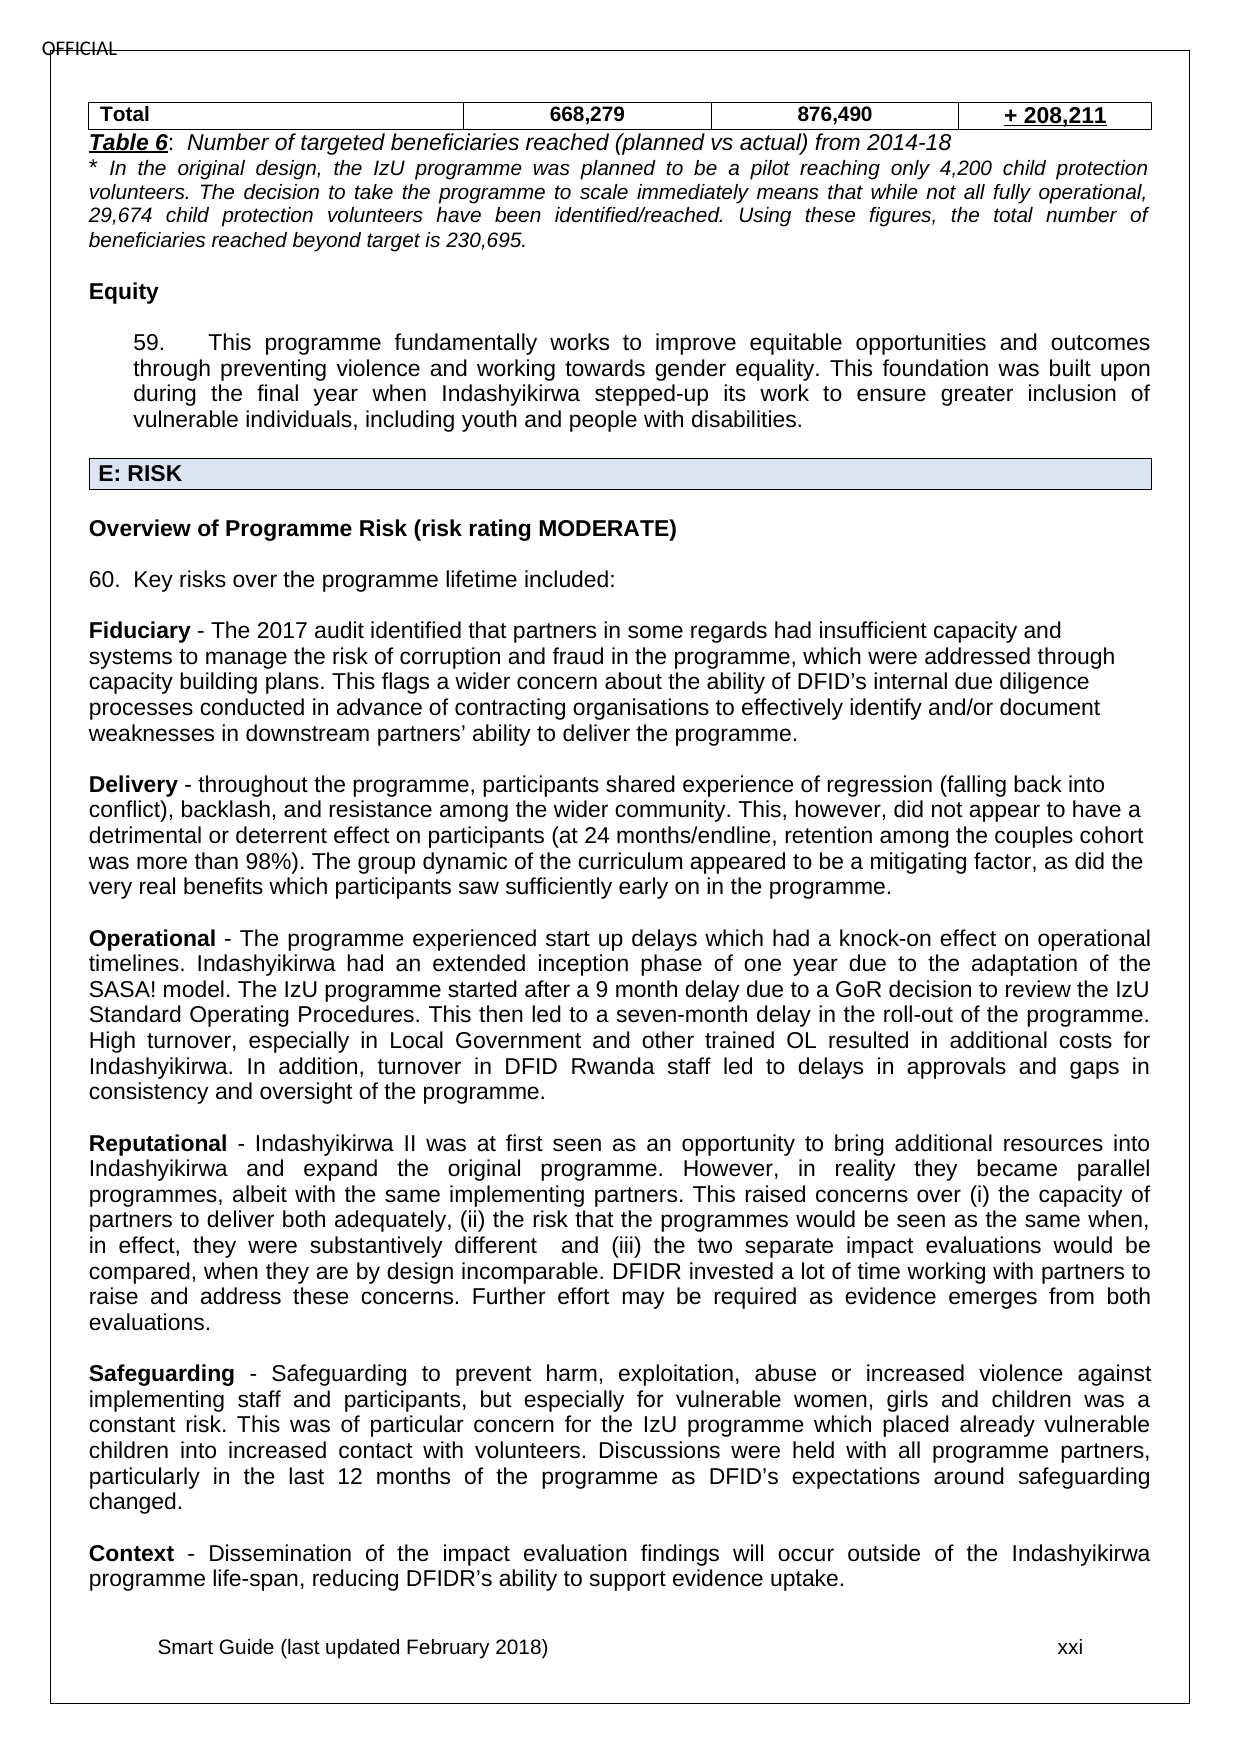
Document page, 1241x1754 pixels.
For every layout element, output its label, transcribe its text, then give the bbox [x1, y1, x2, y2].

table_cell + 208,211 [959, 103, 1151, 128]
text Overview of Programme Risk (risk rating MODERATE) [89, 515, 1152, 541]
text Equity [89, 278, 1152, 304]
text * In the original design, the IzU programme was planned to be a pilot reaching only 4,200 child protection volunteers. The decision to take the programme to scale immediately means that while not all fully operational, 29,674 child protection volunteers have been identified/reached. Using these figures, the total number of beneficiaries reached beyond target is 230,695. [89, 155, 1152, 253]
text Reputational - Indashyikirwa II was at first seen as an opportunity to bring additional resources into Indashyikirwa and expand the original programme. However, in reality they became parallel programmes, albeit with the same implementing partners. This raised concerns over (i) the capacity of partners to deliver both adequately, (ii) the risk that the programmes would be seen as the same when, in effect, they were substantively different and (iii) the two separate impact evaluations would be compared, when they are by design incomparable. DFIDR invested a lot of time working with partners to raise and address these concerns. Further effort may be required as evidence emerges from both evaluations. [89, 1130, 1152, 1335]
table_cell 876,490 [712, 103, 958, 128]
text E: RISK [90, 459, 1151, 489]
text Safeguarding - Safeguarding to prevent harm, exploitation, abuse or increased violence against implementing staff and participants, but especially for vulnerable women, girls and children was a constant risk. This was of particular concern for the IzU programme which placed already vulnerable children into increased contact with volunteers. Discussions were held with all programme partners, particularly in the last 12 months of the programme as DFID’s expectations around safeguarding changed. [89, 1361, 1152, 1515]
table_cell 668,279 [464, 103, 711, 128]
text Context - Dissemination of the impact evaluation findings will occur outside of the Indashyikirwa programme life-span, reducing DFIDR’s ability to support evidence uptake. [89, 1540, 1152, 1592]
table_cell Total [89, 103, 463, 128]
list Key risks over the programme lifetime included: [89, 567, 1152, 592]
list This programme fundamentally works to improve equitable opportunities and outcomes through preventing violence and working towards gender equality. This foundation was built upon during the final year when Indashyikirwa stepped-up its work to ensure greater inclusion of vulnerable individuals, including youth and people with disabilities. [133, 330, 1152, 432]
text Table 6: Number of targeted beneficiaries reached (planned vs actual) from 2014-18 [89, 130, 1152, 155]
text Fiduciary - The 2017 audit identified that partners in some regards had insufficient capacity and systems to manage the risk of corruption and fraud in the programme, which were addressed through capacity building plans. This flags a wider concern about the ability of DFID’s internal due diligence processes conducted in advance of contracting organisations to effectively identify and/or document weaknesses in downstream partners’ ability to deliver the programme. [89, 618, 1152, 746]
text Delivery - throughout the programme, participants shared experience of regression (falling back into conflict), backlash, and resistance among the wider community. This, however, did not appear to have a detrimental or deterrent effect on participants (at 24 months/endline, retention among the couples cohort was more than 98%). The group dynamic of the curriculum appeared to be a mitigating factor, as did the very real benefits which participants saw sufficiently early on in the programme. [89, 772, 1152, 900]
text Operational - The programme experienced start up delays which had a knock-on effect on operational timelines. Indashyikirwa had an extended inception phase of one year due to the adaptation of the SASA! model. The IzU programme started after a 9 month delay due to a GoR decision to review the IzU Standard Operating Procedures. This then led to a seven-month delay in the roll-out of the programme. High turnover, especially in Local Government and other trained OL resulted in additional costs for Indashyikirwa. In addition, turnover in DFID Rwanda staff led to delays in approvals and gaps in consistency and oversight of the programme. [89, 925, 1152, 1105]
